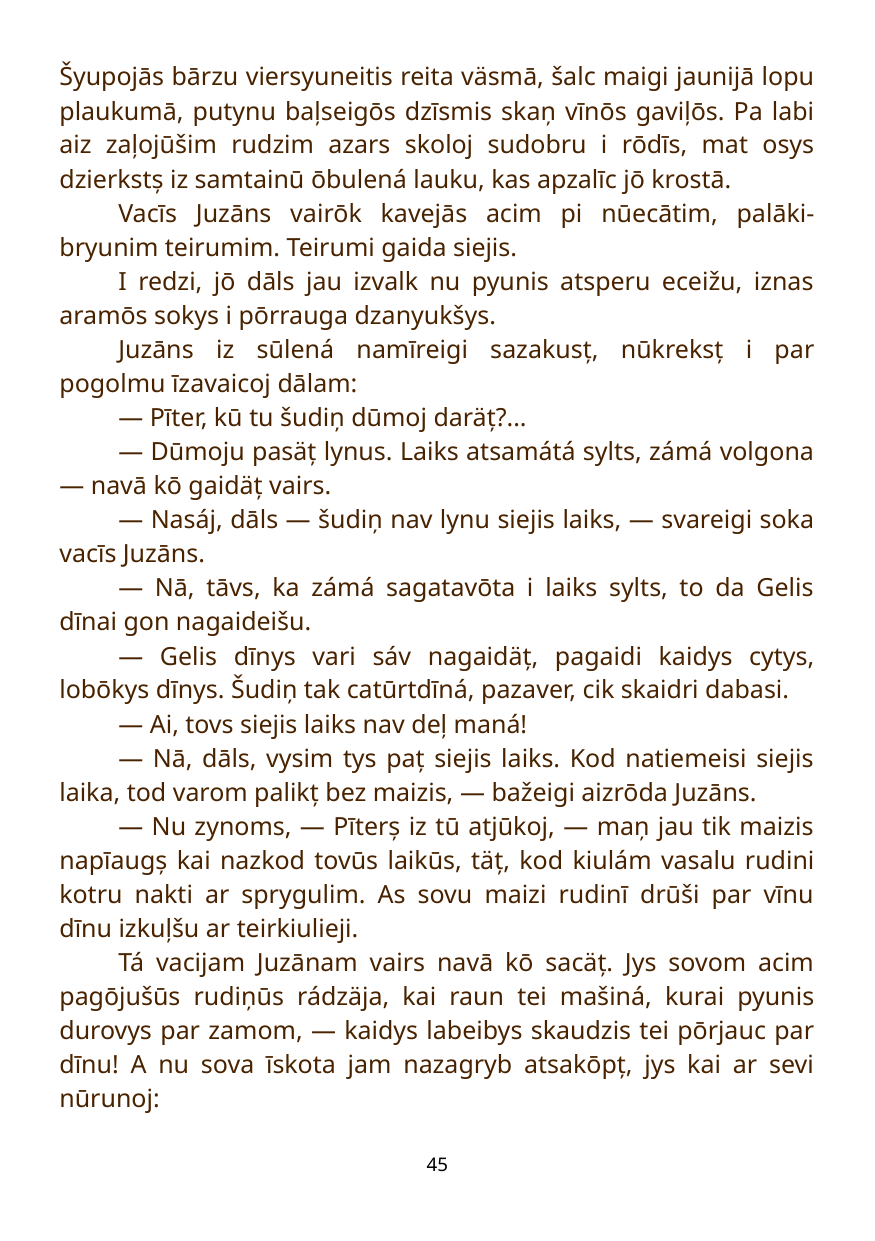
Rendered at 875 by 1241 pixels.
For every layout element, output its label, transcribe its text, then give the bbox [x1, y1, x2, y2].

text Vacīs Juzāns vairōk kavejās acim pi nūecātim, palāki-bryunim teirumim. Teirumi gaida siejis. [59, 195, 815, 263]
text — Nasáj, dāls — šudiņ nav lynu siejis laiks, — svareigi soka vacīs Juzāns. [59, 502, 815, 570]
text I redzi, jō dāls jau izvalk nu pyunis atsperu eceižu, iznas aramōs sokys i pōrrauga dzanyukšys. [59, 263, 815, 332]
text Šyupojās bārzu viersyuneitis reita väsmā, šalc maigi jaunijā lopu plaukumā, putynu baļseigōs dzīsmis skaņ vīnōs gaviļōs. Pa labi aiz zaļojūšim rudzim azars skoloj sudobru i rōdīs, mat osys dzierkstș iz samtainū ōbulená lauku, kas apzalīc jō krostā. [59, 59, 815, 195]
text — Ai, tovs siejis laiks nav deļ maná! [59, 706, 815, 740]
text — Gelis dīnys vari sáv nagaidäț, pagaidi kaidys cytys, lobōkys dīnys. Šudiņ tak catūrtdīná, pazaver, cik skaidri dabasi. [59, 638, 815, 706]
text — Nā, tāvs, ka zámá sagatavōta i laiks sylts, to da Gelis dīnai gon nagaideišu. [59, 570, 815, 638]
text Tá vacijam Juzānam vairs navā kō sacäț. Jys sovom acim pagōjušūs rudiņūs rádzäja, kai raun tei mašiná, kurai pyunis durovys par zamom, — kaidys labeibys skaudzis tei pōrjauc par dīnu! A nu sova īskota jam nazagryb atsakōpț, jys kai ar sevi nūrunoj: [59, 945, 815, 1115]
text — Dūmoju pasäț lynus. Laiks atsamátá sylts, zámá volgona — navā kō gaidäț vairs. [59, 434, 815, 502]
text — Pīter, kū tu šudiņ dūmoj daräț?... [59, 400, 815, 434]
text Juzāns iz sūlená namīreigi sazakusț, nūkreksț i par pogolmu īzavaicoj dālam: [59, 332, 815, 400]
text — Nu zynoms, — Pīterș iz tū atjūkoj, — maņ jau tik maizis napīaugș kai nazkod tovūs laikūs, täț, kod kiulám vasalu rudini kotru nakti ar sprygulim. As sovu maizi rudinī drūši par vīnu dīnu izkuļšu ar teirkiulieji. [59, 808, 815, 945]
text — Nā, dāls, vysim tys paț siejis laiks. Kod natiemeisi siejis laika, tod varom palikț bez maizis, — bažeigi aizrōda Juzāns. [59, 740, 815, 808]
